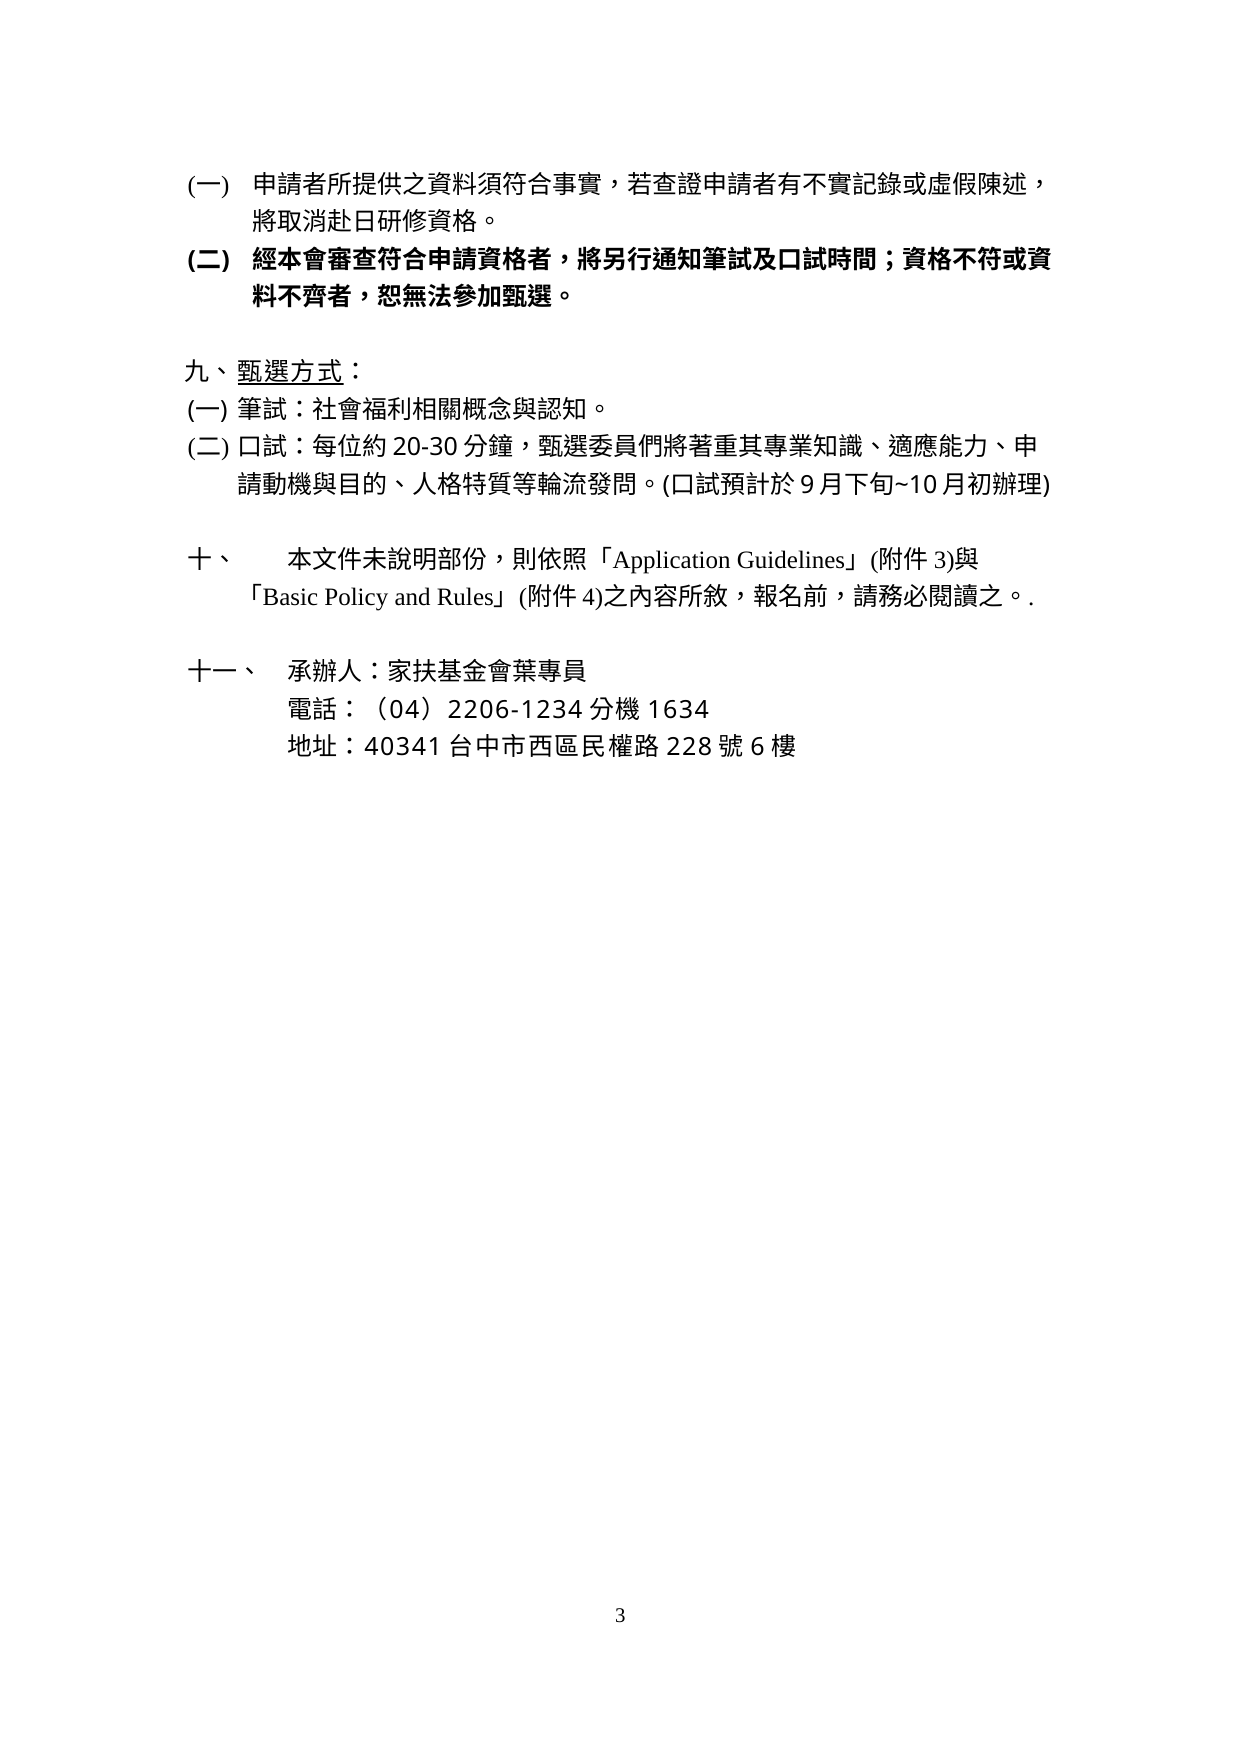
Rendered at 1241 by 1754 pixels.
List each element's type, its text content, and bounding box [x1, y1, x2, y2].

list 承辦人：家扶基金會葉專員 [187, 651, 1053, 689]
list 筆試：社會福利相關概念與認知。 [187, 389, 1053, 426]
list 申請者所提供之資料須符合事實，若查證申請者有不實記錄或虛假陳述，將取消赴日研修資格。 [187, 164, 1053, 239]
list 甄選方式： [184, 351, 1053, 389]
text 地址：40341台中市西區民權路228號6樓 [237, 726, 1053, 764]
list 本文件未說明部份，則依照「Application Guidelines」(附件3)與「Basic Policy and Rules」(附件4)之內容所敘，報名前，請務必閱讀之。. [187, 539, 1053, 614]
list 經本會審查符合申請資格者，將另行通知筆試及口試時間；資格不符或資料不齊者，恕無法參加甄選。 [187, 239, 1053, 314]
text 電話：（04）2206-1234分機1634 [237, 689, 1053, 726]
list 口試：每位約20-30分鐘，甄選委員們將著重其專業知識、適應能力、申請動機與目的、人格特質等輪流發問。(口試預計於9月下旬~10月初辦理) [187, 426, 1053, 501]
